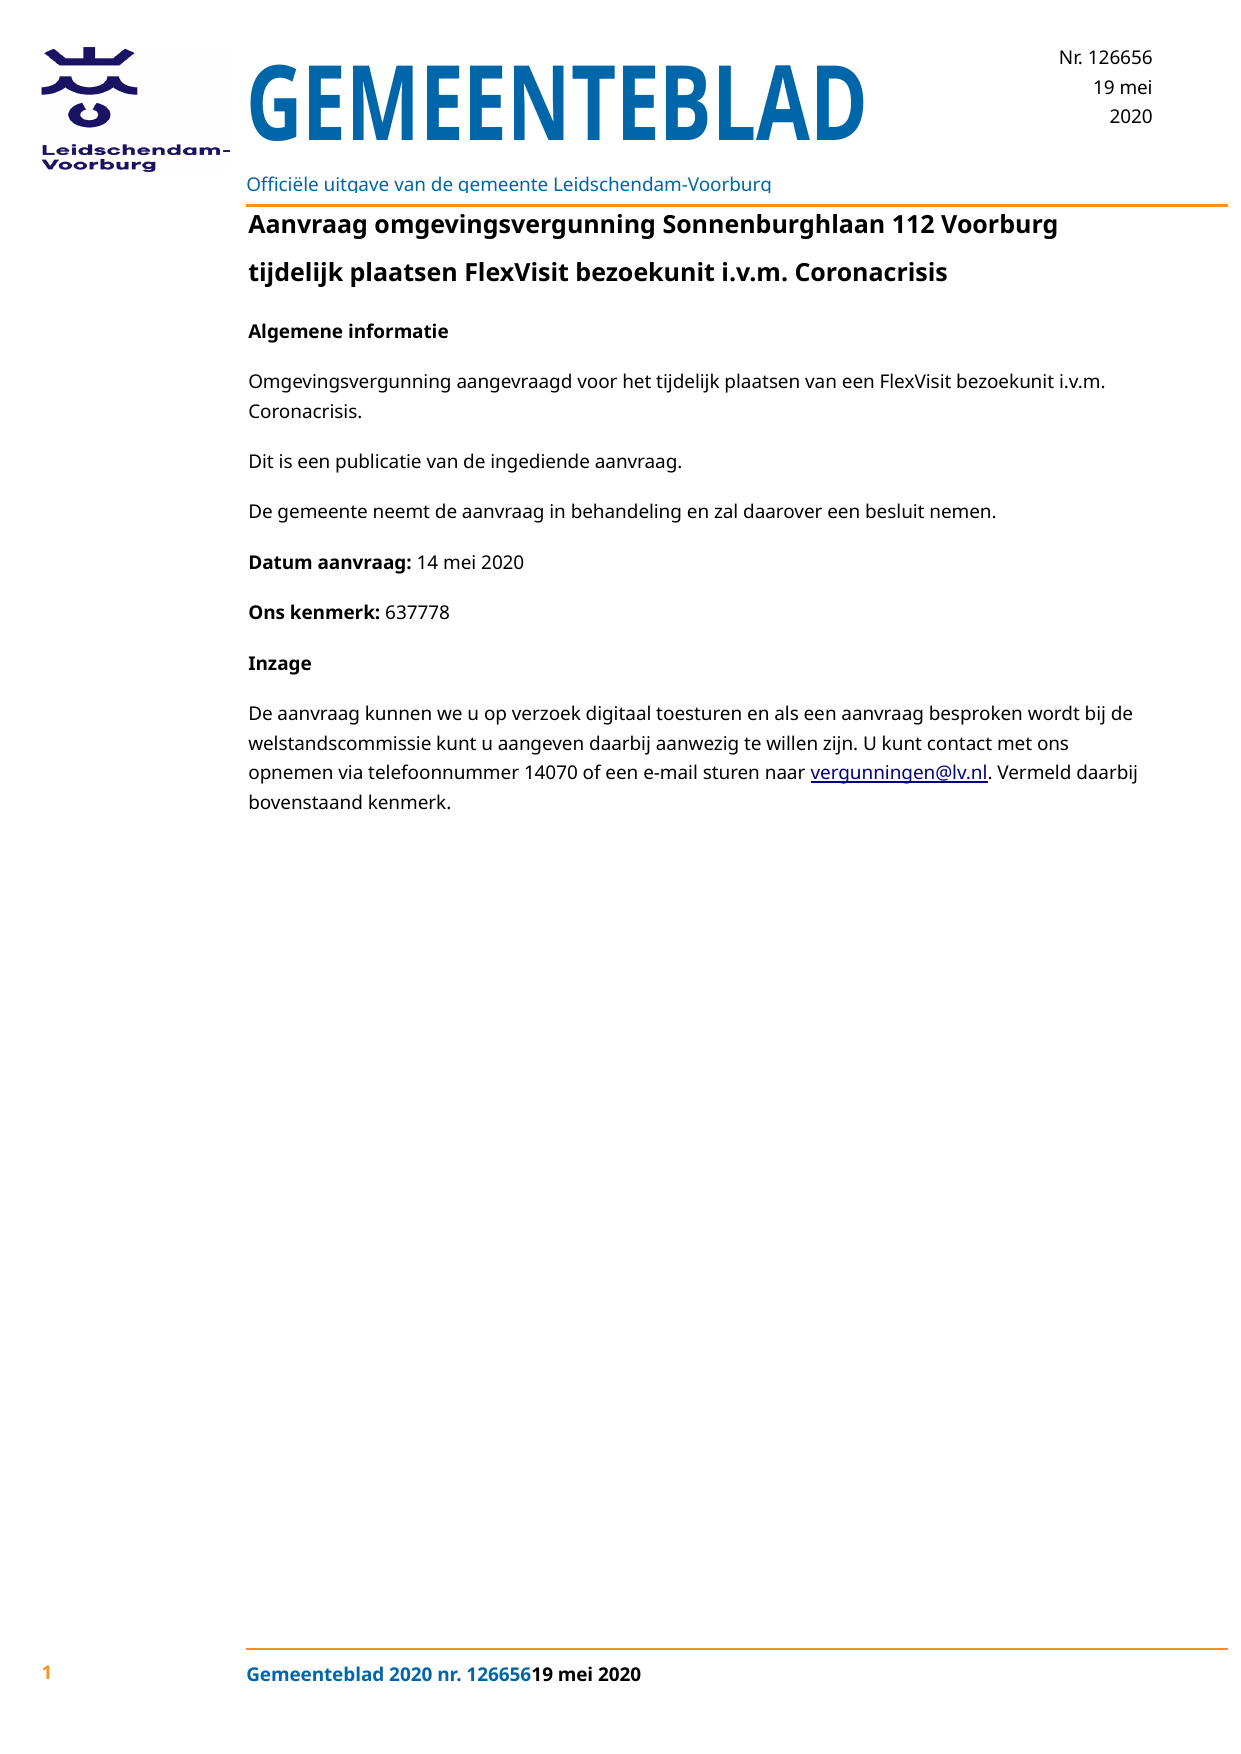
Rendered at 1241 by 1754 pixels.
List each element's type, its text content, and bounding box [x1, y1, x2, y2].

picture [41, 47, 231, 172]
text Inzage [248, 650, 1152, 676]
text Aanvraag omgevingsvergunning Sonnenburghlaan 112 Voorburg tijdelijk plaatsen FlexVisit bezoekunit i.v.m. Coronacrisis [248, 207, 1152, 288]
text Omgevingsvergunning aangevraagd voor het tijdelijk plaatsen van een FlexVisit bezoekunit i.v.m. Coronacrisis. [248, 368, 1152, 424]
text Algemene informatie [248, 318, 1152, 344]
text Ons kenmerk: 637778 [248, 599, 1152, 625]
text Datum aanvraag: 14 mei 2020 [248, 549, 1152, 575]
text De gemeente neemt de aanvraag in behandeling en zal daarover een besluit nemen. [248, 499, 1152, 524]
text De aanvraag kunnen we u op verzoek digitaal toesturen en als een aanvraag besproken wordt bij de welstandscommissie kunt u aangeven daarbij aanwezig te willen zijn. U kunt contact met ons opnemen via telefoonnummer 14070 of een e-mail sturen naar vergunningen@lv.nl. Vermeld daarbij bovenstaand kenmerk. [248, 700, 1152, 815]
text Dit is een publicatie van de ingediende aanvraag. [248, 448, 1152, 474]
